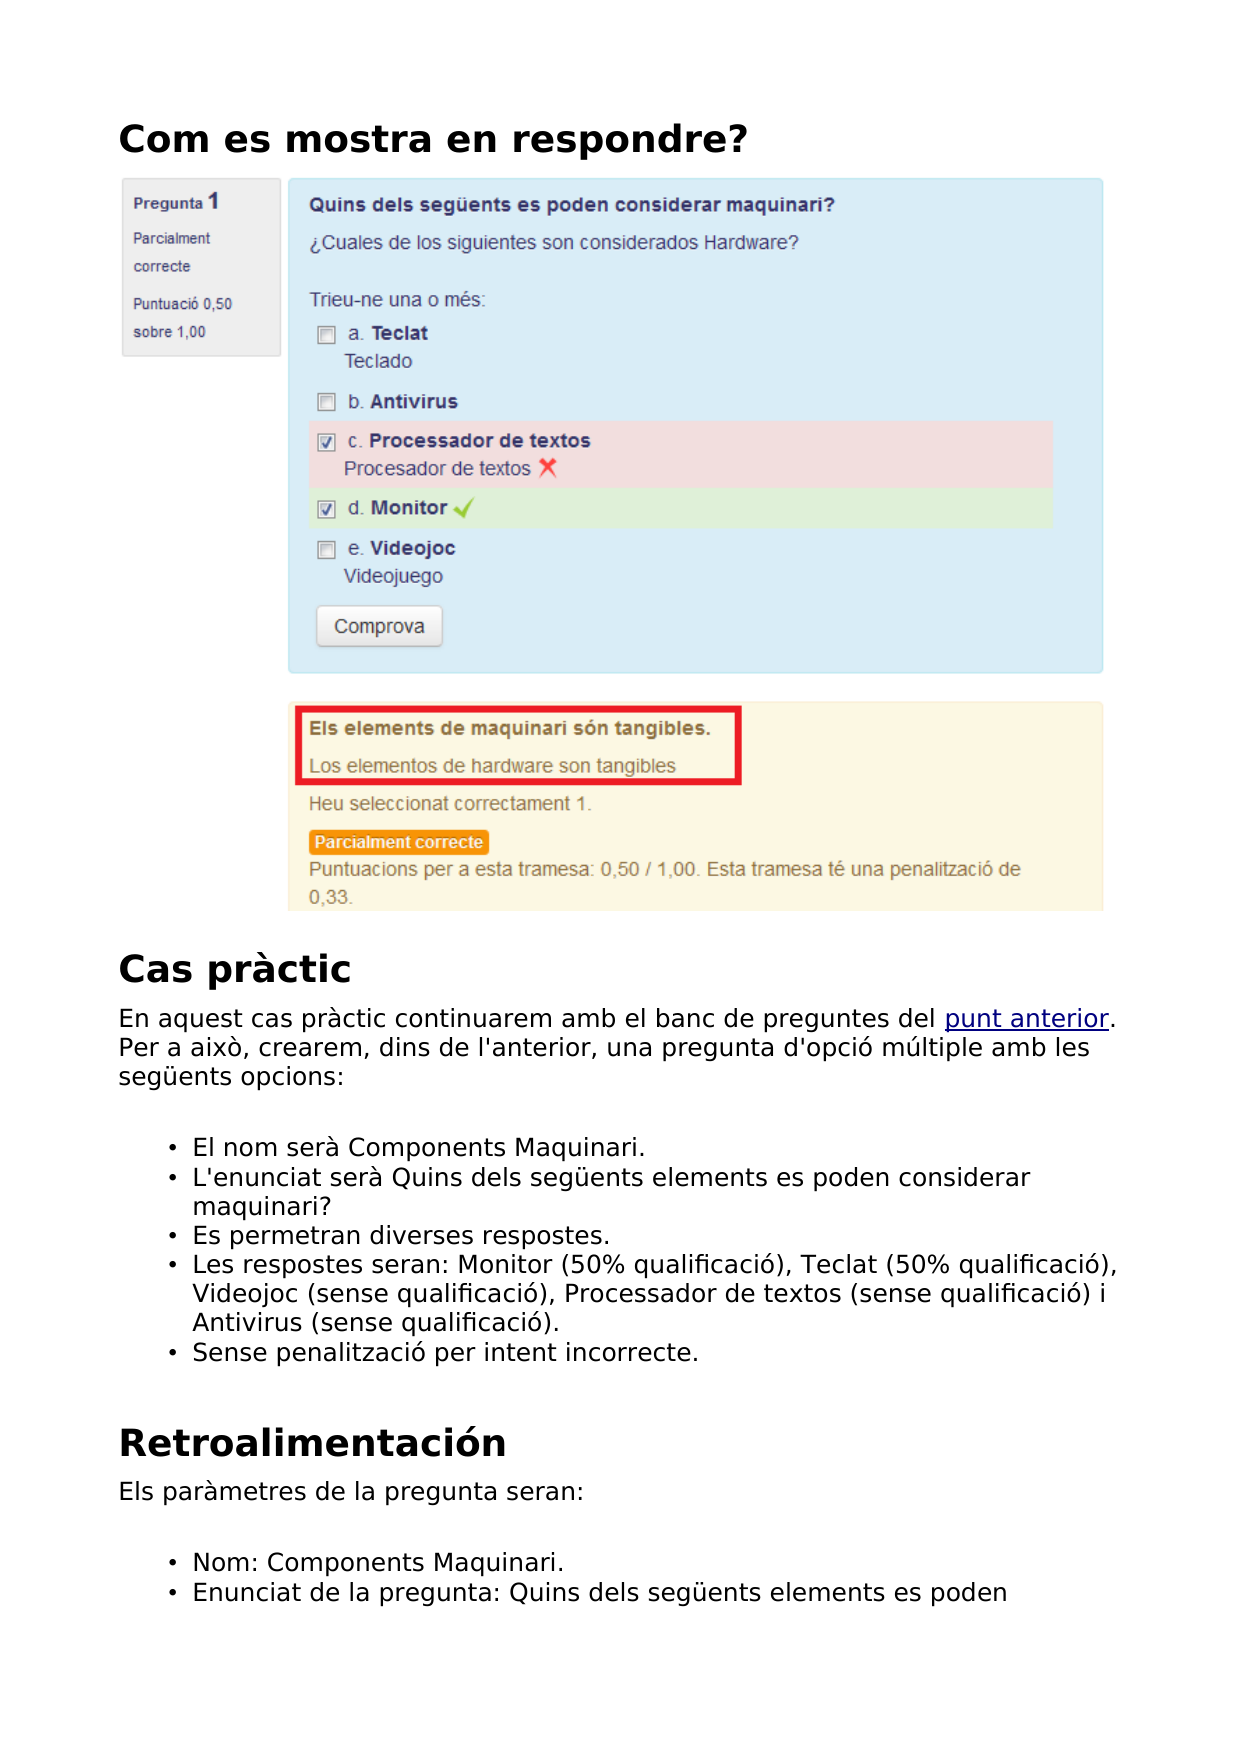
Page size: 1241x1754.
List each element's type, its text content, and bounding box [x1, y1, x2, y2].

list Sense penalització per intent incorrecte. [177, 1338, 1122, 1367]
picture [118, 174, 1123, 911]
text En aquest cas pràctic continuarem amb el banc de preguntes del punt anterior. Per a això, crearem, dins de l'anterior, una pregunta d'opció múltiple amb les següents opcions: [118, 1004, 1122, 1092]
list Nom: Components Maquinari. [177, 1549, 1122, 1578]
text Els paràmetres de la pregunta seran: [118, 1477, 1122, 1507]
subtitle Retroalimentación [118, 1421, 1122, 1465]
list El nom serà Components Maquinari. [177, 1133, 1122, 1163]
list L'enunciat serà Quins dels següents elements es poden considerar maquinari? [177, 1163, 1122, 1221]
list Enunciat de la pregunta: Quins dels següents elements es poden [177, 1578, 1122, 1607]
list Es permetran diverses respostes. [177, 1221, 1122, 1250]
subtitle Com es mostra en respondre? [118, 118, 1122, 162]
list Les respostes seran: Monitor (50% qualificació), Teclat (50% qualificació), Videojoc (sense qualificació), Processador de textos (sense qualificació) i Antivirus (sense qualificació). [177, 1250, 1122, 1338]
subtitle Cas pràctic [118, 948, 1122, 992]
